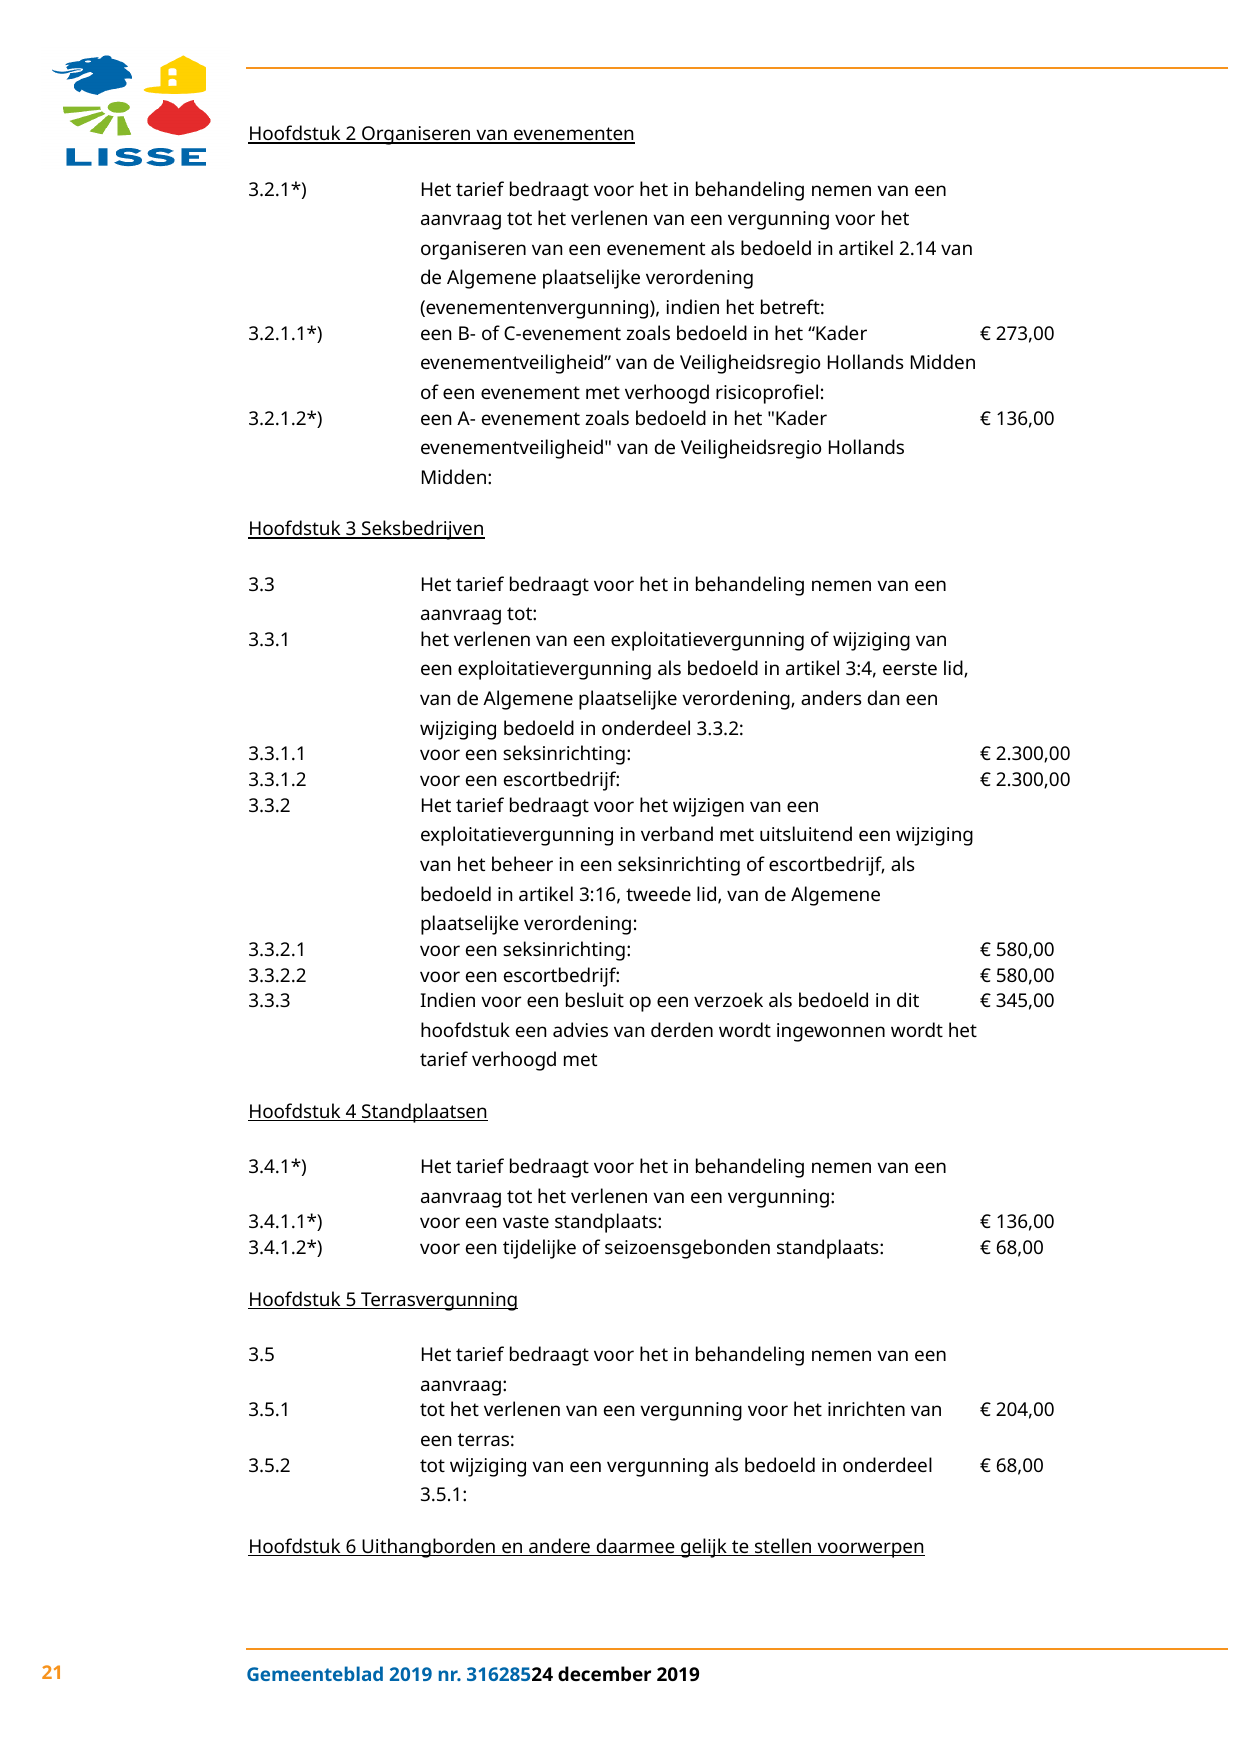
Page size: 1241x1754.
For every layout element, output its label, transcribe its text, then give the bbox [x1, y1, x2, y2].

table_cell 3.3.2 [248, 792, 420, 936]
table_cell Hoofdstuk 2 Organiseren van evenementen [248, 121, 1152, 176]
table_cell voor een tijdelijke of seizoensgebonden standplaats: [420, 1235, 980, 1260]
table_cell [980, 95, 1152, 121]
table_cell € 68,00 [980, 1452, 1152, 1507]
table_cell 3.2.1.2*) [248, 405, 420, 490]
table_cell [248, 1507, 420, 1533]
table_cell Hoofdstuk 5 Terrasvergunning [248, 1286, 1152, 1341]
table_cell Het tarief bedraagt voor het in behandeling nemen van een aanvraag tot: [420, 571, 980, 626]
table_cell 3.4.1.2*) [248, 1235, 420, 1260]
table_cell 3.4.1*) [248, 1154, 420, 1209]
table_cell [248, 95, 420, 121]
table_cell [980, 1154, 1152, 1209]
table_cell [420, 1507, 980, 1533]
table_cell [420, 490, 980, 515]
table_cell 3.3 [248, 571, 420, 626]
table_cell € 136,00 [980, 1209, 1152, 1234]
table_cell voor een seksinrichting: [420, 936, 980, 962]
table_cell 3.5 [248, 1341, 420, 1397]
table_cell [980, 1073, 1152, 1098]
table_cell Het tarief bedraagt voor het wijzigen van een exploitatievergunning in verband met uitsluitend een wijziging van het beheer in een seksinrichting of escortbedrijf, als bedoeld in artikel 3:16, tweede lid, van de Algemene plaatselijke verordening: [420, 792, 980, 936]
table_cell 3.3.1.2 [248, 766, 420, 792]
table_cell 3.2.1.1*) [248, 320, 420, 405]
table_cell [420, 1073, 980, 1098]
table_cell € 2.300,00 [980, 741, 1152, 766]
table_cell € 68,00 [980, 1235, 1152, 1260]
table_cell Hoofdstuk 3 Seksbedrijven [248, 515, 1152, 571]
table_cell Hoofdstuk 4 Standplaatsen [248, 1098, 1152, 1153]
table_cell € 345,00 [980, 988, 1152, 1072]
table_cell voor een seksinrichting: [420, 741, 980, 766]
table_cell Het tarief bedraagt voor het in behandeling nemen van een aanvraag tot het verlenen van een vergunning voor het organiseren van een evenement als bedoeld in artikel 2.14 van de Algemene plaatselijke verordening (evenementenvergunning), indien het betreft: [420, 176, 980, 320]
table_cell [420, 1260, 980, 1286]
table_cell € 204,00 [980, 1397, 1152, 1452]
table_cell [248, 1260, 420, 1286]
table_cell Het tarief bedraagt voor het in behandeling nemen van een aanvraag: [420, 1341, 980, 1397]
table_cell [420, 95, 980, 121]
table_cell [980, 626, 1152, 741]
table_cell tot wijziging van een vergunning als bedoeld in onderdeel 3.5.1: [420, 1452, 980, 1507]
table_cell 3.2.1*) [248, 176, 420, 320]
table_cell € 580,00 [980, 962, 1152, 987]
table_cell een A- evenement zoals bedoeld in het "Kader evenementveiligheid" van de Veiligheidsregio Hollands Midden: [420, 405, 980, 490]
table_cell [248, 1073, 420, 1098]
table_cell [980, 176, 1152, 320]
picture [41, 47, 231, 172]
table_cell tot het verlenen van een vergunning voor het inrichten van een terras: [420, 1397, 980, 1452]
table_cell € 2.300,00 [980, 766, 1152, 792]
table_cell het verlenen van een exploitatievergunning of wijziging van een exploitatievergunning als bedoeld in artikel 3:4, eerste lid, van de Algemene plaatselijke verordening, anders dan een wijziging bedoeld in onderdeel 3.3.2: [420, 626, 980, 741]
table_cell € 580,00 [980, 936, 1152, 962]
table_cell [980, 490, 1152, 515]
table_cell [980, 792, 1152, 936]
table_cell [980, 1260, 1152, 1286]
table_cell [248, 490, 420, 515]
table_cell Hoofdstuk 6 Uithangborden en andere daarmee gelijk te stellen voorwerpen [248, 1533, 1152, 1588]
table_cell 3.5.1 [248, 1397, 420, 1452]
table_cell Indien voor een besluit op een verzoek als bedoeld in dit hoofdstuk een advies van derden wordt ingewonnen wordt het tarief verhoogd met [420, 988, 980, 1072]
table_cell [980, 571, 1152, 626]
table_cell 3.3.3 [248, 988, 420, 1072]
table_cell voor een vaste standplaats: [420, 1209, 980, 1234]
table_cell 3.3.2.1 [248, 936, 420, 962]
table_cell € 273,00 [980, 320, 1152, 405]
table_cell een B- of C-evenement zoals bedoeld in het “Kader evenementveiligheid” van de Veiligheidsregio Hollands Midden of een evenement met verhoogd risicoprofiel: [420, 320, 980, 405]
table_cell 3.3.1.1 [248, 741, 420, 766]
table_cell [980, 1341, 1152, 1397]
table_cell 3.3.1 [248, 626, 420, 741]
table_cell 3.3.2.2 [248, 962, 420, 987]
table_cell 3.5.2 [248, 1452, 420, 1507]
table_cell € 136,00 [980, 405, 1152, 490]
table_cell voor een escortbedrijf: [420, 766, 980, 792]
table_cell voor een escortbedrijf: [420, 962, 980, 987]
table_cell [980, 1507, 1152, 1533]
table_cell Het tarief bedraagt voor het in behandeling nemen van een aanvraag tot het verlenen van een vergunning: [420, 1154, 980, 1209]
table_cell 3.4.1.1*) [248, 1209, 420, 1234]
